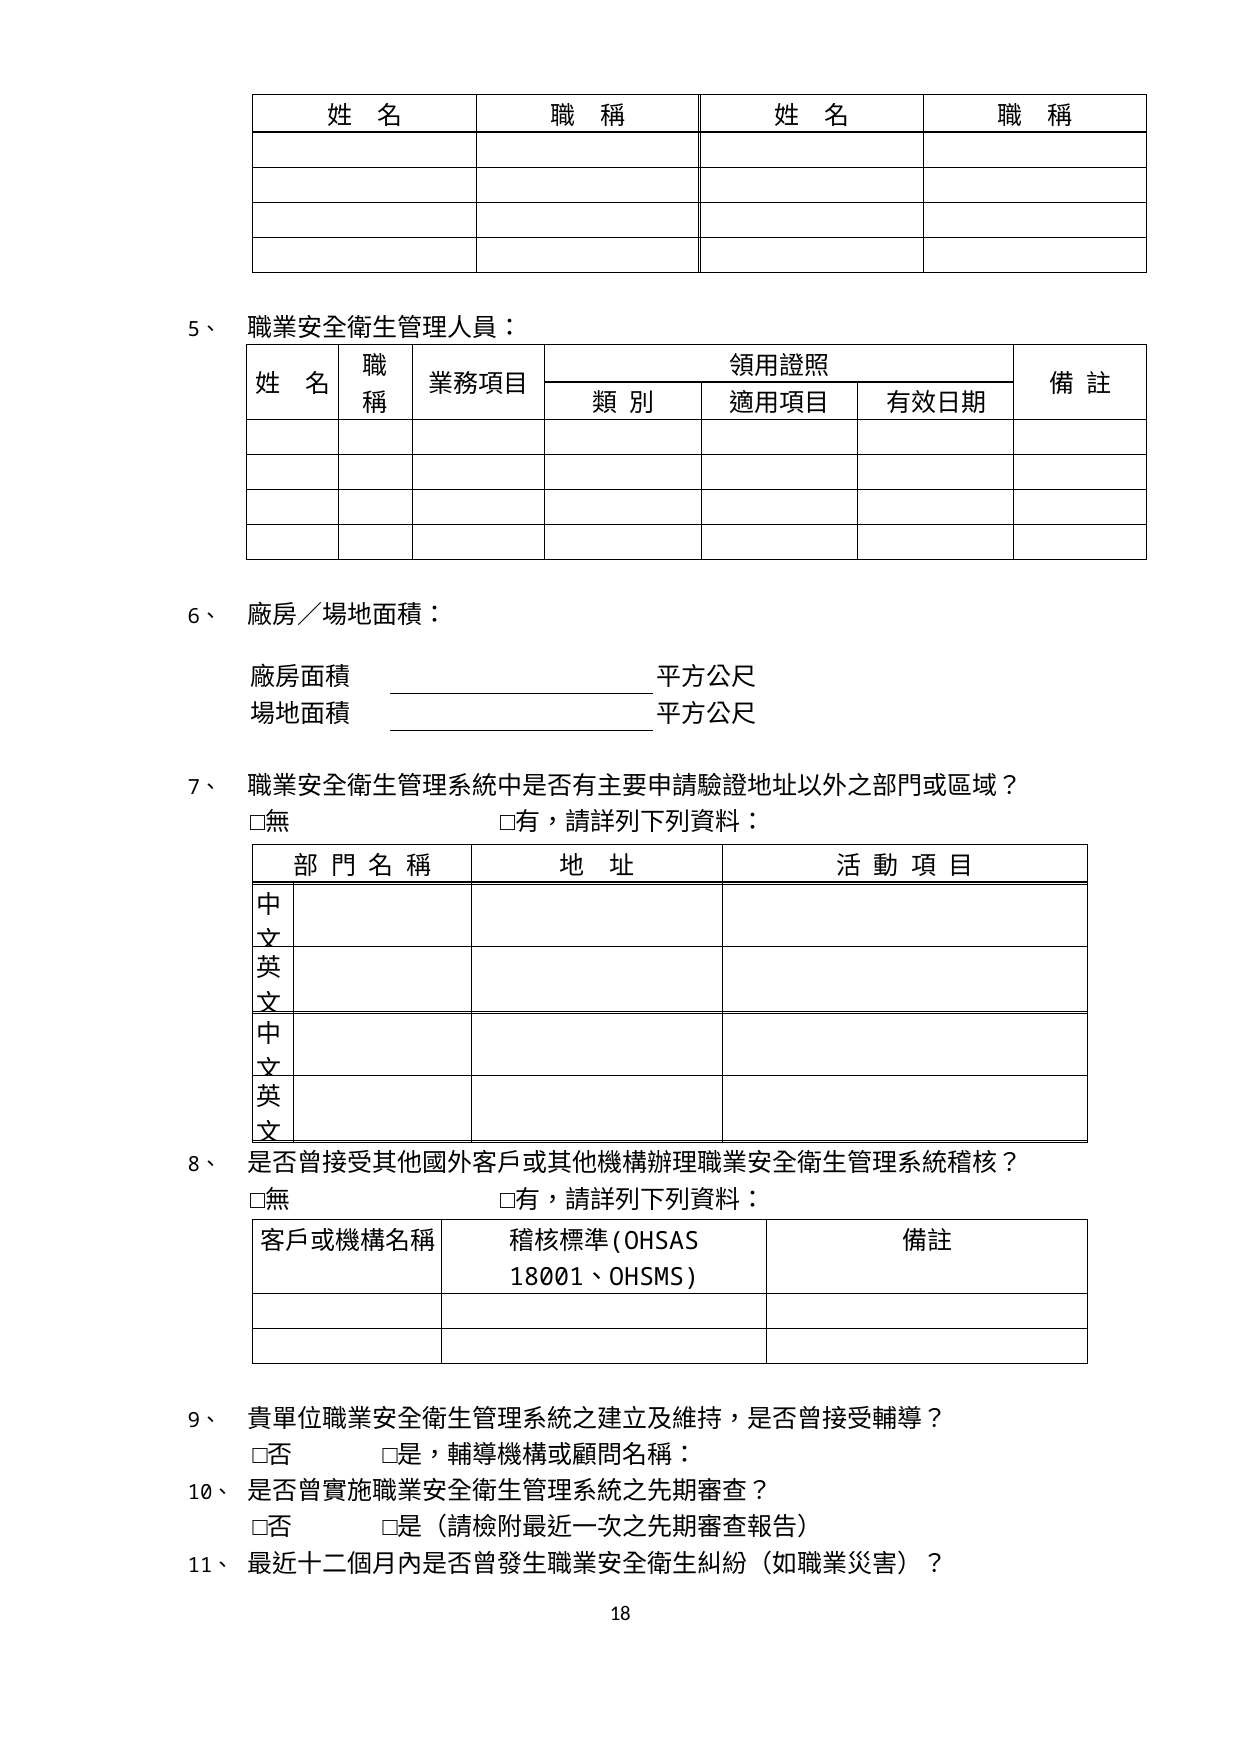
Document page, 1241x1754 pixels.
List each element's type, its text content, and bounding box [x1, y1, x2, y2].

table_cell 英 文 [253, 947, 293, 1011]
table_header 姓 名 [701, 95, 923, 131]
table_header [390, 657, 653, 693]
list 貴單位職業安全衛生管理系統之建立及維持，是否曾接受輔導？ [187, 1398, 1053, 1434]
table_cell 中 文 [253, 885, 293, 946]
table_header 客戶或機構名稱 [253, 1220, 441, 1293]
table_cell 適用項目 [702, 383, 857, 419]
table_cell 中 文 [253, 1014, 293, 1075]
table_cell [477, 133, 698, 167]
table_cell [413, 420, 544, 454]
table_cell [1014, 490, 1146, 524]
list 職業安全衛生管理系統中是否有主要申請驗證地址以外之部門或區域？ [187, 765, 1053, 802]
table_cell [767, 1294, 1087, 1328]
table_cell [858, 420, 1013, 454]
table_cell [472, 947, 722, 1011]
table_cell [294, 885, 471, 946]
table_cell [253, 203, 476, 237]
table_cell [294, 1014, 471, 1075]
list 最近十二個月內是否曾發生職業安全衛生糾紛（如職業災害）？ [187, 1543, 1053, 1579]
table_header 姓 名 [253, 95, 476, 131]
table_cell [472, 885, 722, 946]
table_cell [253, 238, 476, 272]
table_cell [924, 133, 1146, 167]
list 職業安全衛生管理人員： [187, 307, 1053, 343]
table_cell [442, 1294, 766, 1328]
table_cell [702, 525, 857, 559]
list 是否曾接受其他國外客戶或其他機構辦理職業安全衛生管理系統稽核？ [187, 1143, 1053, 1179]
table_header 廠房面積 [247, 657, 390, 693]
table_header 平方公尺 [653, 657, 803, 693]
table_header 姓 名 [247, 345, 338, 419]
table_cell [294, 947, 471, 1011]
table_cell [924, 238, 1146, 272]
table_cell [701, 133, 923, 167]
table_cell [858, 525, 1013, 559]
table_cell [545, 490, 701, 524]
table_cell [701, 238, 923, 272]
table_header 領用證照 [545, 345, 1013, 381]
table_cell [702, 490, 857, 524]
table_cell 類 別 [545, 383, 701, 419]
table_cell [723, 1076, 1087, 1140]
table_header 地 址 [472, 845, 722, 881]
table_cell [545, 420, 701, 454]
table_cell [339, 420, 412, 454]
table_cell [472, 1014, 722, 1075]
table_header 業務項目 [413, 345, 544, 419]
table_header 職 稱 [924, 95, 1146, 131]
table_cell [701, 203, 923, 237]
text □無 □有，請詳列下列資料： [250, 1179, 1053, 1215]
table_cell [702, 420, 857, 454]
table_header 稽核標準(OHSAS 18001、OHSMS) [442, 1220, 766, 1293]
table_cell [413, 525, 544, 559]
table_cell [723, 885, 1087, 946]
table_cell 平方公尺 [653, 693, 803, 730]
table_cell [858, 455, 1013, 489]
table_cell [339, 525, 412, 559]
table_cell [723, 947, 1087, 1011]
table_cell [413, 490, 544, 524]
table_cell [545, 455, 701, 489]
table_cell [924, 168, 1146, 202]
table_cell 場地面積 [247, 693, 390, 730]
list 是否曾實施職業安全衛生管理系統之先期審查？ [187, 1471, 1053, 1507]
table_cell [339, 490, 412, 524]
text □無 □有，請詳列下列資料： [250, 802, 1053, 838]
table_cell [858, 490, 1013, 524]
table_header 職 稱 [339, 345, 412, 419]
table_cell [924, 203, 1146, 237]
list 廠房／場地面積： [187, 594, 1053, 631]
table_cell [1014, 525, 1146, 559]
table_header 活 動 項 目 [723, 845, 1087, 881]
text □否 □是（請檢附最近一次之先期審查報告） [252, 1507, 1053, 1543]
table_cell [767, 1329, 1087, 1363]
table_cell [723, 1014, 1087, 1075]
table_header 部 門 名 稱 [253, 845, 471, 881]
table_cell [294, 1076, 471, 1140]
table_cell [545, 525, 701, 559]
table_cell [413, 455, 544, 489]
table_header 職 稱 [477, 95, 698, 131]
table_cell [253, 133, 476, 167]
table_cell [253, 1329, 441, 1363]
table_cell [253, 1294, 441, 1328]
table_cell [390, 694, 653, 730]
table_cell [472, 1076, 722, 1140]
table_cell [253, 168, 476, 202]
table_cell 有效日期 [858, 383, 1013, 419]
table_cell [477, 203, 698, 237]
table_cell [247, 490, 338, 524]
table_cell [247, 525, 338, 559]
table_cell [701, 168, 923, 202]
table_cell [1014, 420, 1146, 454]
table_cell [1014, 455, 1146, 489]
table_cell [247, 420, 338, 454]
table_cell [339, 455, 412, 489]
table_cell [247, 455, 338, 489]
text □否 □是，輔導機構或顧問名稱： [252, 1434, 1053, 1471]
table_header 備 註 [1014, 345, 1146, 419]
table_cell [442, 1329, 766, 1363]
table_cell 英 文 [253, 1076, 293, 1140]
table_cell [702, 455, 857, 489]
table_cell [477, 168, 698, 202]
table_header 備註 [767, 1220, 1087, 1293]
table_cell [477, 238, 698, 272]
